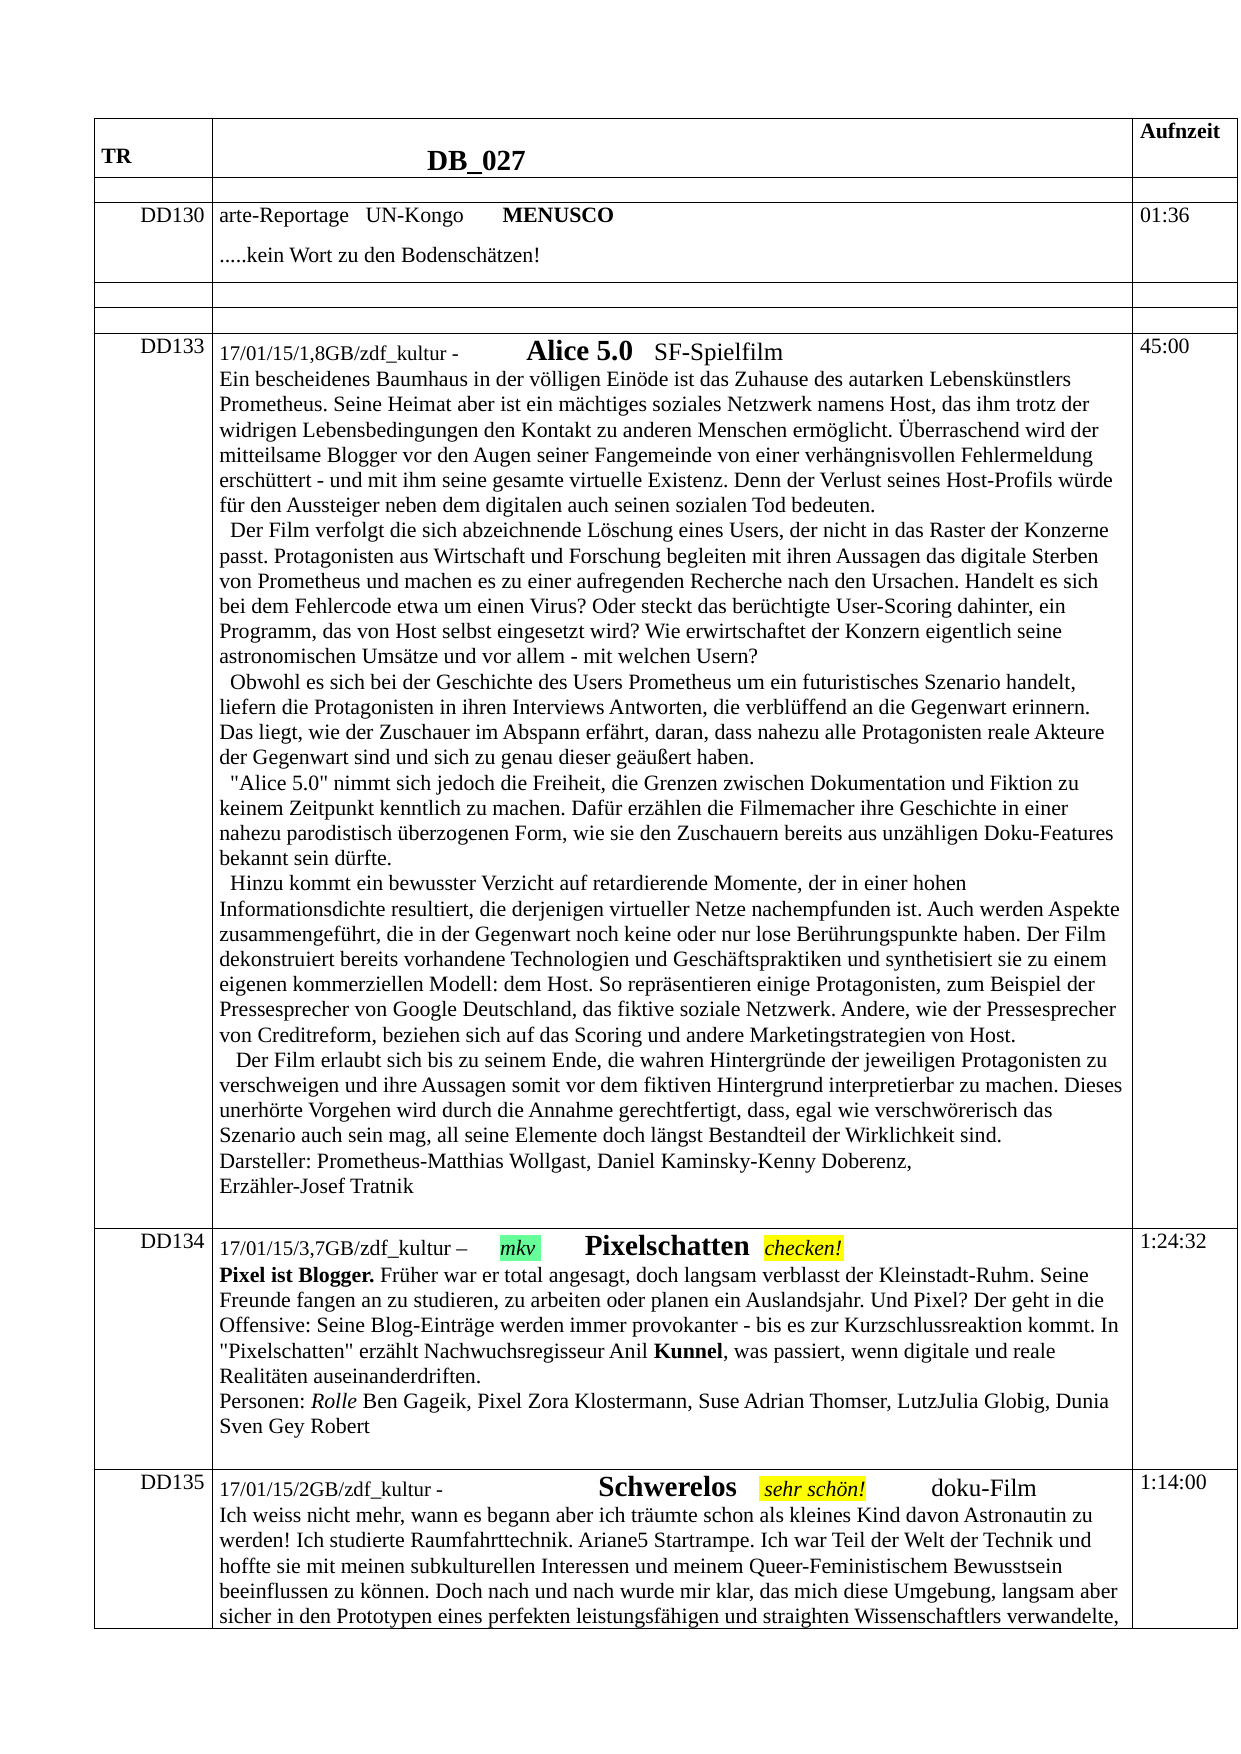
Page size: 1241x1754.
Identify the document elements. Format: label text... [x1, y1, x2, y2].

table_cell arte-Reportage UN-Kongo MENUSCO .....kein Wort zu den Bodenschätzen! [213, 203, 1132, 282]
table_cell DD134 [95, 1229, 212, 1469]
table_cell 17/01/15/3,7GB/zdf_kultur – mkv Pixelschatten checken! Pixel ist Blogger. Früher war er total angesagt, doch langsam verblasst der Kleinstadt-Ruhm. Seine Freunde fangen an zu studieren, zu arbeiten oder planen ein Auslandsjahr. Und Pixel? Der geht in die Offensive: Seine Blog-Einträge werden immer provokanter - bis es zur Kurzschlussreaktion kommt. In "Pixelschatten" erzählt Nachwuchsregisseur Anil Kunnel, was passiert, wenn digitale und reale Realitäten auseinanderdriften. Personen: Rolle Ben Gageik, Pixel Zora Klostermann, Suse Adrian Thomser, LutzJulia Globig, Dunia Sven Gey Robert [213, 1229, 1132, 1469]
table_cell 1:24:32 [1133, 1229, 1237, 1469]
table_header DB_027 [213, 119, 1132, 177]
table_cell [213, 283, 1132, 307]
table_header TR [95, 119, 212, 177]
table_cell [213, 308, 1132, 333]
table_cell 1:14:00 [1133, 1470, 1237, 1628]
table_header Aufnzeit [1133, 119, 1237, 177]
table_cell [95, 283, 212, 307]
table_cell [1133, 308, 1237, 333]
table_cell [95, 308, 212, 333]
table_cell 01:36 [1133, 203, 1237, 282]
table_cell 45:00 [1133, 334, 1237, 1228]
table_cell DD133 [95, 334, 212, 1228]
table_cell 17/01/15/1,8GB/zdf_kultur - Alice 5.0 SF-Spielfilm Ein bescheidenes Baumhaus in der völligen Einöde ist das Zuhause des autarken Lebenskünstlers Prometheus. Seine Heimat aber ist ein mächtiges soziales Netzwerk namens Host, das ihm trotz der widrigen Lebensbedingungen den Kontakt zu anderen Menschen ermöglicht. Überraschend wird der mitteilsame Blogger vor den Augen seiner Fangemeinde von einer verhängnisvollen Fehlermeldung erschüttert - und mit ihm seine gesamte virtuelle Existenz. Denn der Verlust seines Host-Profils würde für den Aussteiger neben dem digitalen auch seinen sozialen Tod bedeuten. Der Film verfolgt die sich abzeichnende Löschung eines Users, der nicht in das Raster der Konzerne passt. Protagonisten aus Wirtschaft und Forschung begleiten mit ihren Aussagen das digitale Sterben von Prometheus und machen es zu einer aufregenden Recherche nach den Ursachen. Handelt es sich bei dem Fehlercode etwa um einen Virus? Oder steckt das berüchtigte User-Scoring dahinter, ein Programm, das von Host selbst eingesetzt wird? Wie erwirtschaftet der Konzern eigentlich seine astronomischen Umsätze und vor allem - mit welchen Usern? Obwohl es sich bei der Geschichte des Users Prometheus um ein futuristisches Szenario handelt, liefern die Protagonisten in ihren Interviews Antworten, die verblüffend an die Gegenwart erinnern. Das liegt, wie der Zuschauer im Abspann erfährt, daran, dass nahezu alle Protagonisten reale Akteure der Gegenwart sind und sich zu genau dieser geäußert haben. "Alice 5.0" nimmt sich jedoch die Freiheit, die Grenzen zwischen Dokumentation und Fiktion zu keinem Zeitpunkt kenntlich zu machen. Dafür erzählen die Filmemacher ihre Geschichte in einer nahezu parodistisch überzogenen Form, wie sie den Zuschauern bereits aus unzähligen Doku-Features bekannt sein dürfte. Hinzu kommt ein bewusster Verzicht auf retardierende Momente, der in einer hohen Informationsdichte resultiert, die derjenigen virtueller Netze nachempfunden ist. Auch werden Aspekte zusammengeführt, die in der Gegenwart noch keine oder nur lose Berührungspunkte haben. Der Film dekonstruiert bereits vorhandene Technologien und Geschäftspraktiken und synthetisiert sie zu einem eigenen kommerziellen Modell: dem Host. So repräsentieren einige Protagonisten, zum Beispiel der Pressesprecher von Google Deutschland, das fiktive soziale Netzwerk. Andere, wie der Pressesprecher von Creditreform, beziehen sich auf das Scoring und andere Marketingstrategien von Host. Der Film erlaubt sich bis zu seinem Ende, die wahren Hintergründe der jeweiligen Protagonisten zu verschweigen und ihre Aussagen somit vor dem fiktiven Hintergrund interpretierbar zu machen. Dieses unerhörte Vorgehen wird durch die Annahme gerechtfertigt, dass, egal wie verschwörerisch das Szenario auch sein mag, all seine Elemente doch längst Bestandteil der Wirklichkeit sind. Darsteller: Prometheus-Matthias Wollgast, Daniel Kaminsky-Kenny Doberenz, Erzähler-Josef Tratnik [213, 334, 1132, 1228]
table_cell DD135 [95, 1470, 212, 1628]
table_cell [1133, 178, 1237, 202]
table_cell [1133, 283, 1237, 307]
table_cell DD130 [95, 203, 212, 282]
table_cell 17/01/15/2GB/zdf_kultur - Schwerelos sehr schön! doku-Film Ich weiss nicht mehr, wann es begann aber ich träumte schon als kleines Kind davon Astronautin zu werden! Ich studierte Raumfahrttechnik. Ariane5 Startrampe. Ich war Teil der Welt der Technik und hoffte sie mit meinen subkulturellen Interessen und meinem Queer-Feministischem Bewusstsein beeinflussen zu können. Doch nach und nach wurde mir klar, das mich diese Umgebung, langsam aber sicher in den Prototypen eines perfekten leistungsfähigen und straighten Wissenschaftlers verwandelte, [213, 1470, 1132, 1628]
table_cell [95, 178, 212, 202]
